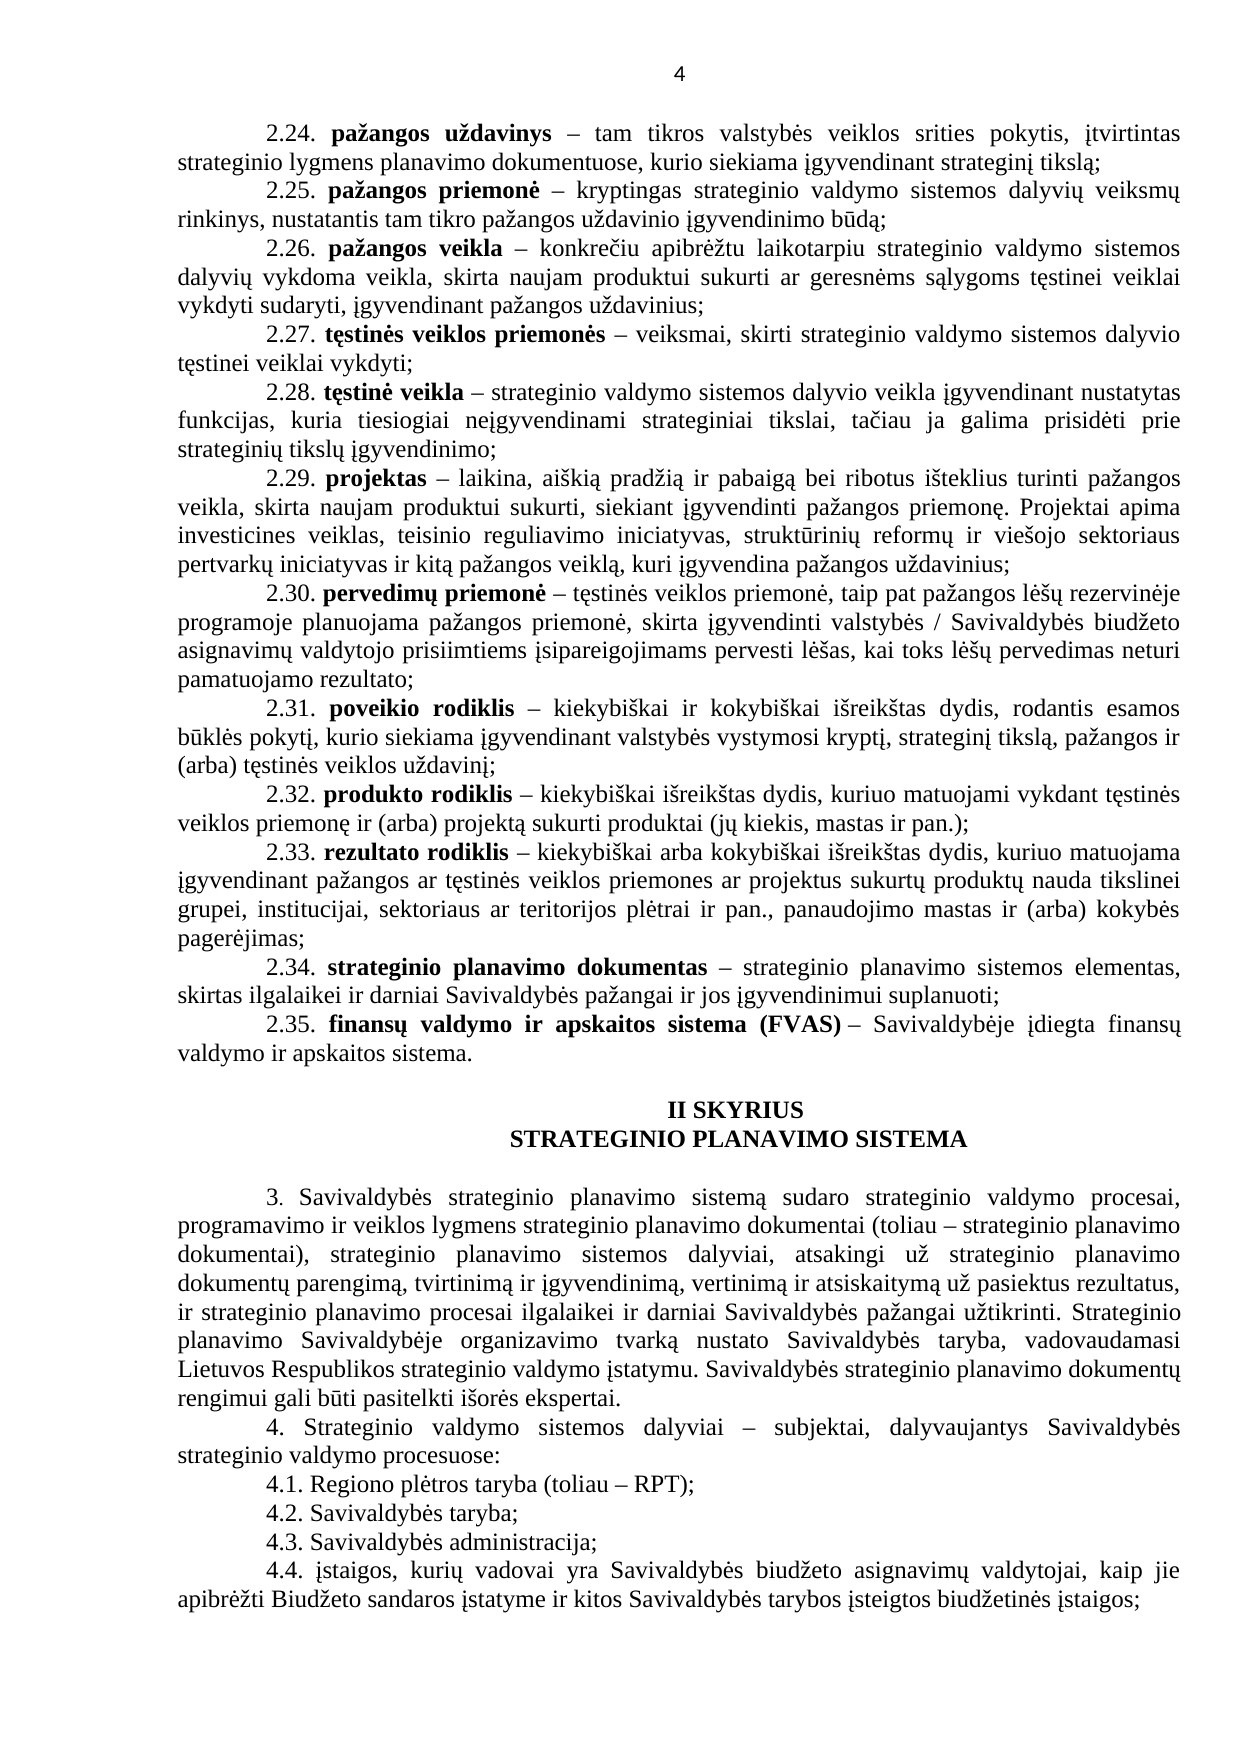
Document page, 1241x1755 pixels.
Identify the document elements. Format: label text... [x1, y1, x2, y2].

text 4.3. Savivaldybės administracija; [177, 1527, 1181, 1556]
text 2.25. pažangos priemonė – kryptingas strateginio valdymo sistemos dalyvių veiksmų rinkinys, nustatantis tam tikro pažangos uždavinio įgyvendinimo būdą; [177, 176, 1181, 233]
text 2.32. produkto rodiklis – kiekybiškai išreikštas dydis, kuriuo matuojami vykdant tęstinės veiklos priemonę ir (arba) projektą sukurti produktai (jų kiekis, mastas ir pan.); [177, 779, 1181, 837]
text 2.34. strateginio planavimo dokumentas – strateginio planavimo sistemos elementas, skirtas ilgalaikei ir darniai Savivaldybės pažangai ir jos įgyvendinimui suplanuoti; [177, 952, 1181, 1009]
text II SKYRIUS [290, 1096, 1181, 1124]
text 2.31. poveikio rodiklis – kiekybiškai ir kokybiškai išreikštas dydis, rodantis esamos būklės pokytį, kurio siekiama įgyvendinant valstybės vystymosi kryptį, strateginį tikslą, pažangos ir (arba) tęstinės veiklos uždavinį; [177, 693, 1181, 779]
text 4.4. įstaigos, kurių vadovai yra Savivaldybės biudžeto asignavimų valdytojai, kaip jie apibrėžti Biudžeto sandaros įstatyme ir kitos Savivaldybės tarybos įsteigtos biudžetinės įstaigos; [177, 1556, 1181, 1613]
text 2.26. pažangos veikla – konkrečiu apibrėžtu laikotarpiu strateginio valdymo sistemos dalyvių vykdoma veikla, skirta naujam produktui sukurti ar geresnėms sąlygoms tęstinei veiklai vykdyti sudaryti, įgyvendinant pažangos uždavinius; [177, 233, 1181, 319]
text 2.33. rezultato rodiklis – kiekybiškai arba kokybiškai išreikštas dydis, kuriuo matuojama įgyvendinant pažangos ar tęstinės veiklos priemones ar projektus sukurtų produktų nauda tikslinei grupei, institucijai, sektoriaus ar teritorijos plėtrai ir pan., panaudojimo mastas ir (arba) kokybės pagerėjimas; [177, 837, 1181, 952]
text 3. Savivaldybės strateginio planavimo sistemą sudaro strateginio valdymo procesai, programavimo ir veiklos lygmens strateginio planavimo dokumentai (toliau – strateginio planavimo dokumentai), strateginio planavimo sistemos dalyviai, atsakingi už strateginio planavimo dokumentų parengimą, tvirtinimą ir įgyvendinimą, vertinimą ir atsiskaitymą už pasiektus rezultatus, ir strateginio planavimo procesai ilgalaikei ir darniai Savivaldybės pažangai užtikrinti. Strateginio planavimo Savivaldybėje organizavimo tvarką nustato Savivaldybės taryba, vadovaudamasi Lietuvos Respublikos strateginio valdymo įstatymu. Savivaldybės strateginio planavimo dokumentų rengimui gali būti pasitelkti išorės ekspertai. [177, 1182, 1181, 1412]
text 4.2. Savivaldybės taryba; [177, 1498, 1181, 1527]
text 2.24. pažangos uždavinys – tam tikros valstybės veiklos srities pokytis, įtvirtintas strateginio lygmens planavimo dokumentuose, kurio siekiama įgyvendinant strateginį tikslą; [177, 118, 1181, 176]
text 2.27. tęstinės veiklos priemonės – veiksmai, skirti strateginio valdymo sistemos dalyvio tęstinei veiklai vykdyti; [177, 319, 1181, 377]
text 2.28. tęstinė veikla – strateginio valdymo sistemos dalyvio veikla įgyvendinant nustatytas funkcijas, kuria tiesiogiai neįgyvendinami strateginiai tikslai, tačiau ja galima prisidėti prie strateginių tikslų įgyvendinimo; [177, 377, 1181, 463]
text 4.1. Regiono plėtros taryba (toliau – RPT); [177, 1469, 1181, 1498]
text STRATEGINIO PLANAVIMO SISTEMA [290, 1124, 1181, 1153]
text 2.30. pervedimų priemonė – tęstinės veiklos priemonė, taip pat pažangos lėšų rezervinėje programoje planuojama pažangos priemonė, skirta įgyvendinti valstybės / Savivaldybės biudžeto asignavimų valdytojo prisiimtiems įsipareigojimams pervesti lėšas, kai toks lėšų pervedimas neturi pamatuojamo rezultato; [177, 578, 1181, 693]
text 2.35. finansų valdymo ir apskaitos sistema (FVAS) – Savivaldybėje įdiegta finansų valdymo ir apskaitos sistema. [177, 1009, 1181, 1067]
text 4. Strateginio valdymo sistemos dalyviai – subjektai, dalyvaujantys Savivaldybės strateginio valdymo procesuose: [177, 1412, 1181, 1469]
text 2.29. projektas – laikina, aiškią pradžią ir pabaigą bei ribotus išteklius turinti pažangos veikla, skirta naujam produktui sukurti, siekiant įgyvendinti pažangos priemonę. Projektai apima investicines veiklas, teisinio reguliavimo iniciatyvas, struktūrinių reformų ir viešojo sektoriaus pertvarkų iniciatyvas ir kitą pažangos veiklą, kuri įgyvendina pažangos uždavinius; [177, 463, 1181, 578]
